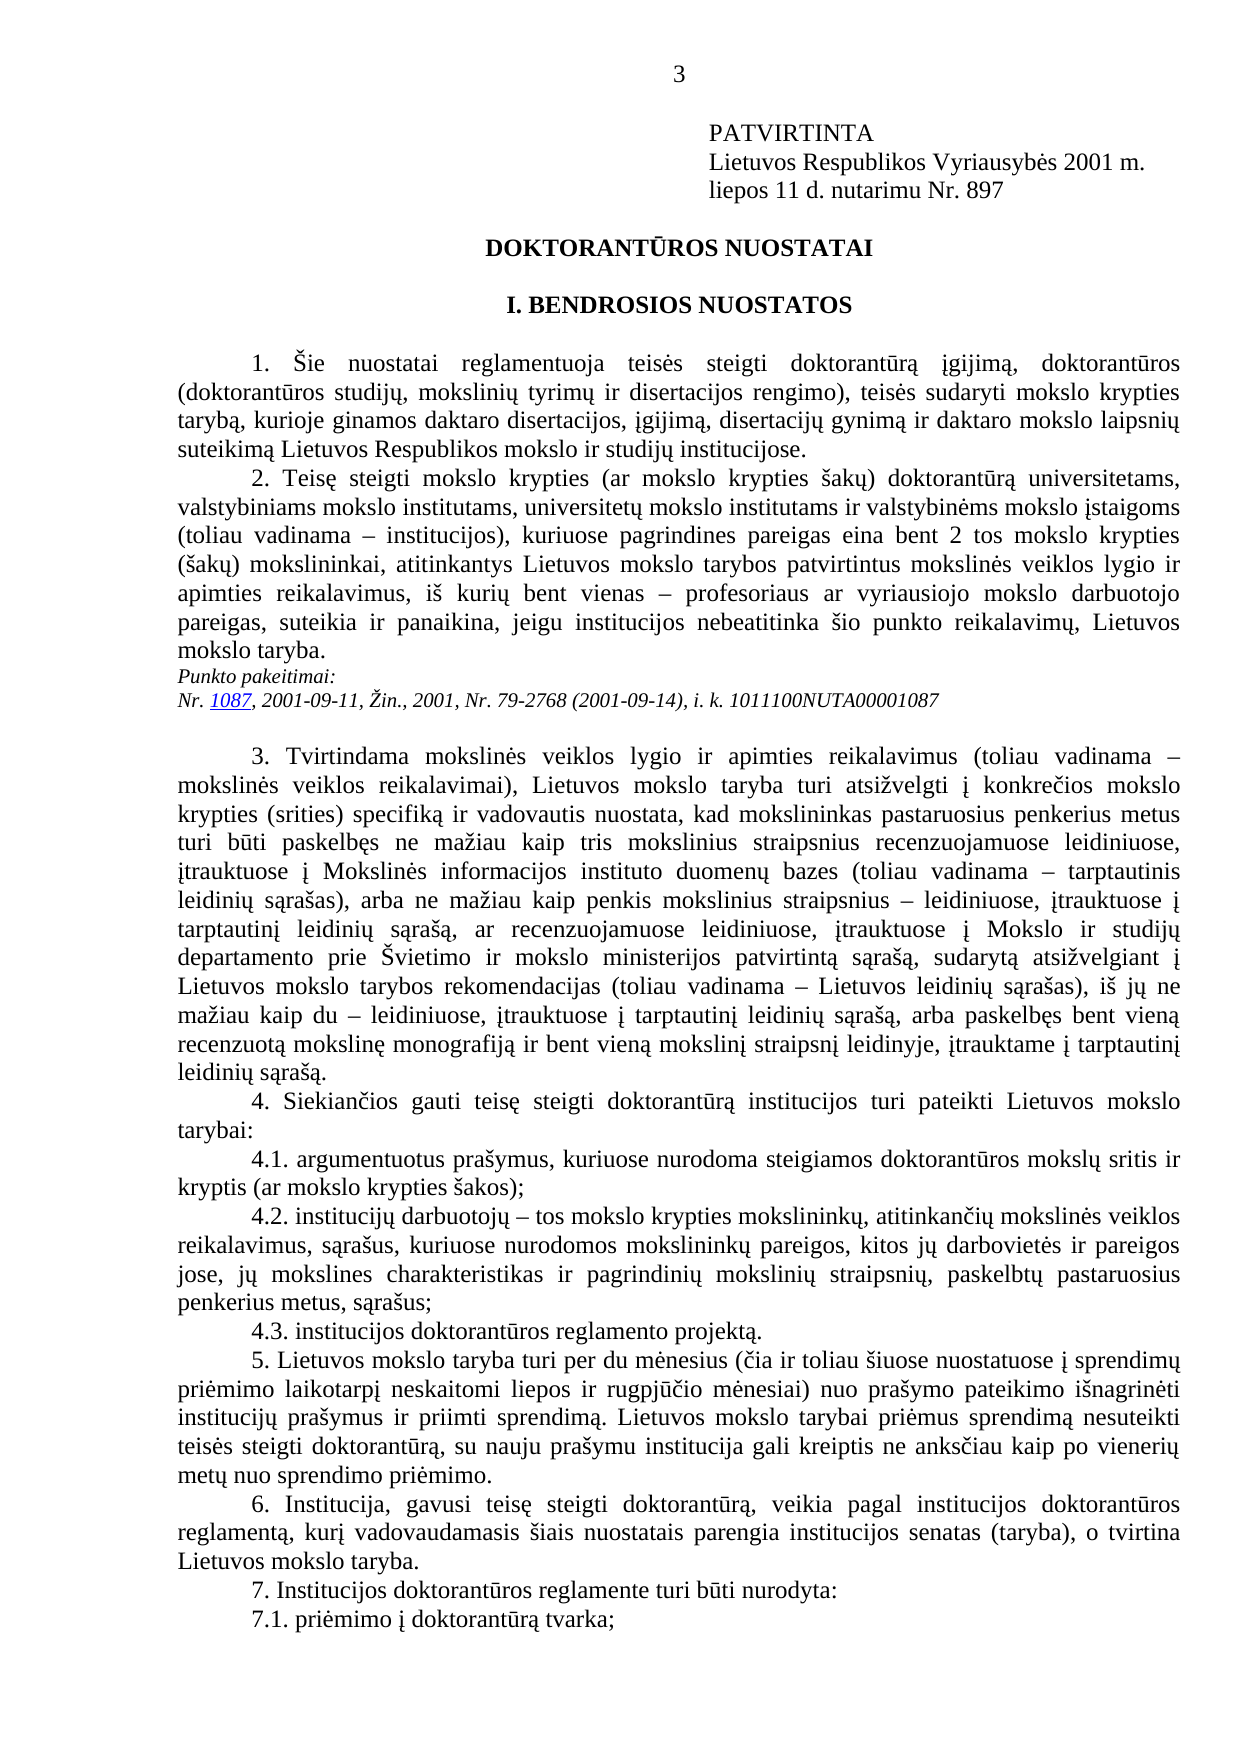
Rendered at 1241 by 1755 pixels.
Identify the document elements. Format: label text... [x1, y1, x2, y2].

text liepos 11 d. nutarimu Nr. 897 [177, 176, 1181, 204]
text Punkto pakeitimai: [177, 664, 1181, 688]
text Patvirtinta [709, 118, 1181, 147]
text 4. Siekiančios gauti teisę steigti doktorantūrą institucijos turi pateikti Lietuvos mokslo tarybai: [177, 1086, 1181, 1144]
text 4.3. institucijos doktorantūros reglamento projektą. [177, 1316, 1181, 1345]
text 5. Lietuvos mokslo taryba turi per du mėnesius (čia ir toliau šiuose nuostatuose į sprendimų priėmimo laikotarpį neskaitomi liepos ir rugpjūčio mėnesiai) nuo prašymo pateikimo išnagrinėti institucijų prašymus ir priimti sprendimą. Lietuvos mokslo tarybai priėmus sprendimą nesuteikti teisės steigti doktorantūrą, su nauju prašymu institucija gali kreiptis ne anksčiau kaip po vienerių metų nuo sprendimo priėmimo. [177, 1345, 1181, 1489]
text Lietuvos Respublikos Vyriausybės 2001 m. [177, 147, 1181, 176]
text 4.1. argumentuotus prašymus, kuriuose nurodoma steigiamos doktorantūros mokslų sritis ir kryptis (ar mokslo krypties šakos); [177, 1144, 1181, 1201]
text 7.1. priėmimo į doktorantūrą tvarka; [177, 1604, 1181, 1632]
text 1. Šie nuostatai reglamentuoja teisės steigti doktorantūrą įgijimą, doktorantūros (doktorantūros studijų, mokslinių tyrimų ir disertacijos rengimo), teisės sudaryti mokslo krypties tarybą, kurioje ginamos daktaro disertacijos, įgijimą, disertacijų gynimą ir daktaro mokslo laipsnių suteikimą Lietuvos Respublikos mokslo ir studijų institucijose. [177, 348, 1181, 463]
text I. BENDROSIOS NUOSTATOS [177, 291, 1181, 319]
text 6. Institucija, gavusi teisę steigti doktorantūrą, veikia pagal institucijos doktorantūros reglamentą, kurį vadovaudamasis šiais nuostatais parengia institucijos senatas (taryba), o tvirtina Lietuvos mokslo taryba. [177, 1489, 1181, 1575]
text DOKTORANTŪROS NUOSTATAI [177, 233, 1181, 262]
text Nr. 1087, 2001-09-11, Žin., 2001, Nr. 79-2768 (2001-09-14), i. k. 1011100NUTA00001087 [177, 688, 1181, 712]
text 2. Teisę steigti mokslo krypties (ar mokslo krypties šakų) doktorantūrą universitetams, valstybiniams mokslo institutams, universitetų mokslo institutams ir valstybinėms mokslo įstaigoms (toliau vadinama – institucijos), kuriuose pagrindines pareigas eina bent 2 tos mokslo krypties (šakų) mokslininkai, atitinkantys Lietuvos mokslo tarybos patvirtintus mokslinės veiklos lygio ir apimties reikalavimus, iš kurių bent vienas – profesoriaus ar vyriausiojo mokslo darbuotojo pareigas, suteikia ir panaikina, jeigu institucijos nebeatitinka šio punkto reikalavimų, Lietuvos mokslo taryba. [177, 463, 1181, 664]
text 3. Tvirtindama mokslinės veiklos lygio ir apimties reikalavimus (toliau vadinama – mokslinės veiklos reikalavimai), Lietuvos mokslo taryba turi atsižvelgti į konkrečios mokslo krypties (srities) specifiką ir vadovautis nuostata, kad mokslininkas pastaruosius penkerius metus turi būti paskelbęs ne mažiau kaip tris mokslinius straipsnius recenzuojamuose leidiniuose, įtrauktuose į Mokslinės informacijos instituto duomenų bazes (toliau vadinama – tarptautinis leidinių sąrašas), arba ne mažiau kaip penkis mokslinius straipsnius – leidiniuose, įtrauktuose į tarptautinį leidinių sąrašą, ar recenzuojamuose leidiniuose, įtrauktuose į Mokslo ir studijų departamento prie Švietimo ir mokslo ministerijos patvirtintą sąrašą, sudarytą atsižvelgiant į Lietuvos mokslo tarybos rekomendacijas (toliau vadinama – Lietuvos leidinių sąrašas), iš jų ne mažiau kaip du – leidiniuose, įtrauktuose į tarptautinį leidinių sąrašą, arba paskelbęs bent vieną recenzuotą mokslinę monografiją ir bent vieną mokslinį straipsnį leidinyje, įtrauktame į tarptautinį leidinių sąrašą. [177, 741, 1181, 1086]
text 7. Institucijos doktorantūros reglamente turi būti nurodyta: [177, 1575, 1181, 1604]
text 4.2. institucijų darbuotojų – tos mokslo krypties mokslininkų, atitinkančių mokslinės veiklos reikalavimus, sąrašus, kuriuose nurodomos mokslininkų pareigos, kitos jų darbovietės ir pareigos jose, jų mokslines charakteristikas ir pagrindinių mokslinių straipsnių, paskelbtų pastaruosius penkerius metus, sąrašus; [177, 1201, 1181, 1316]
